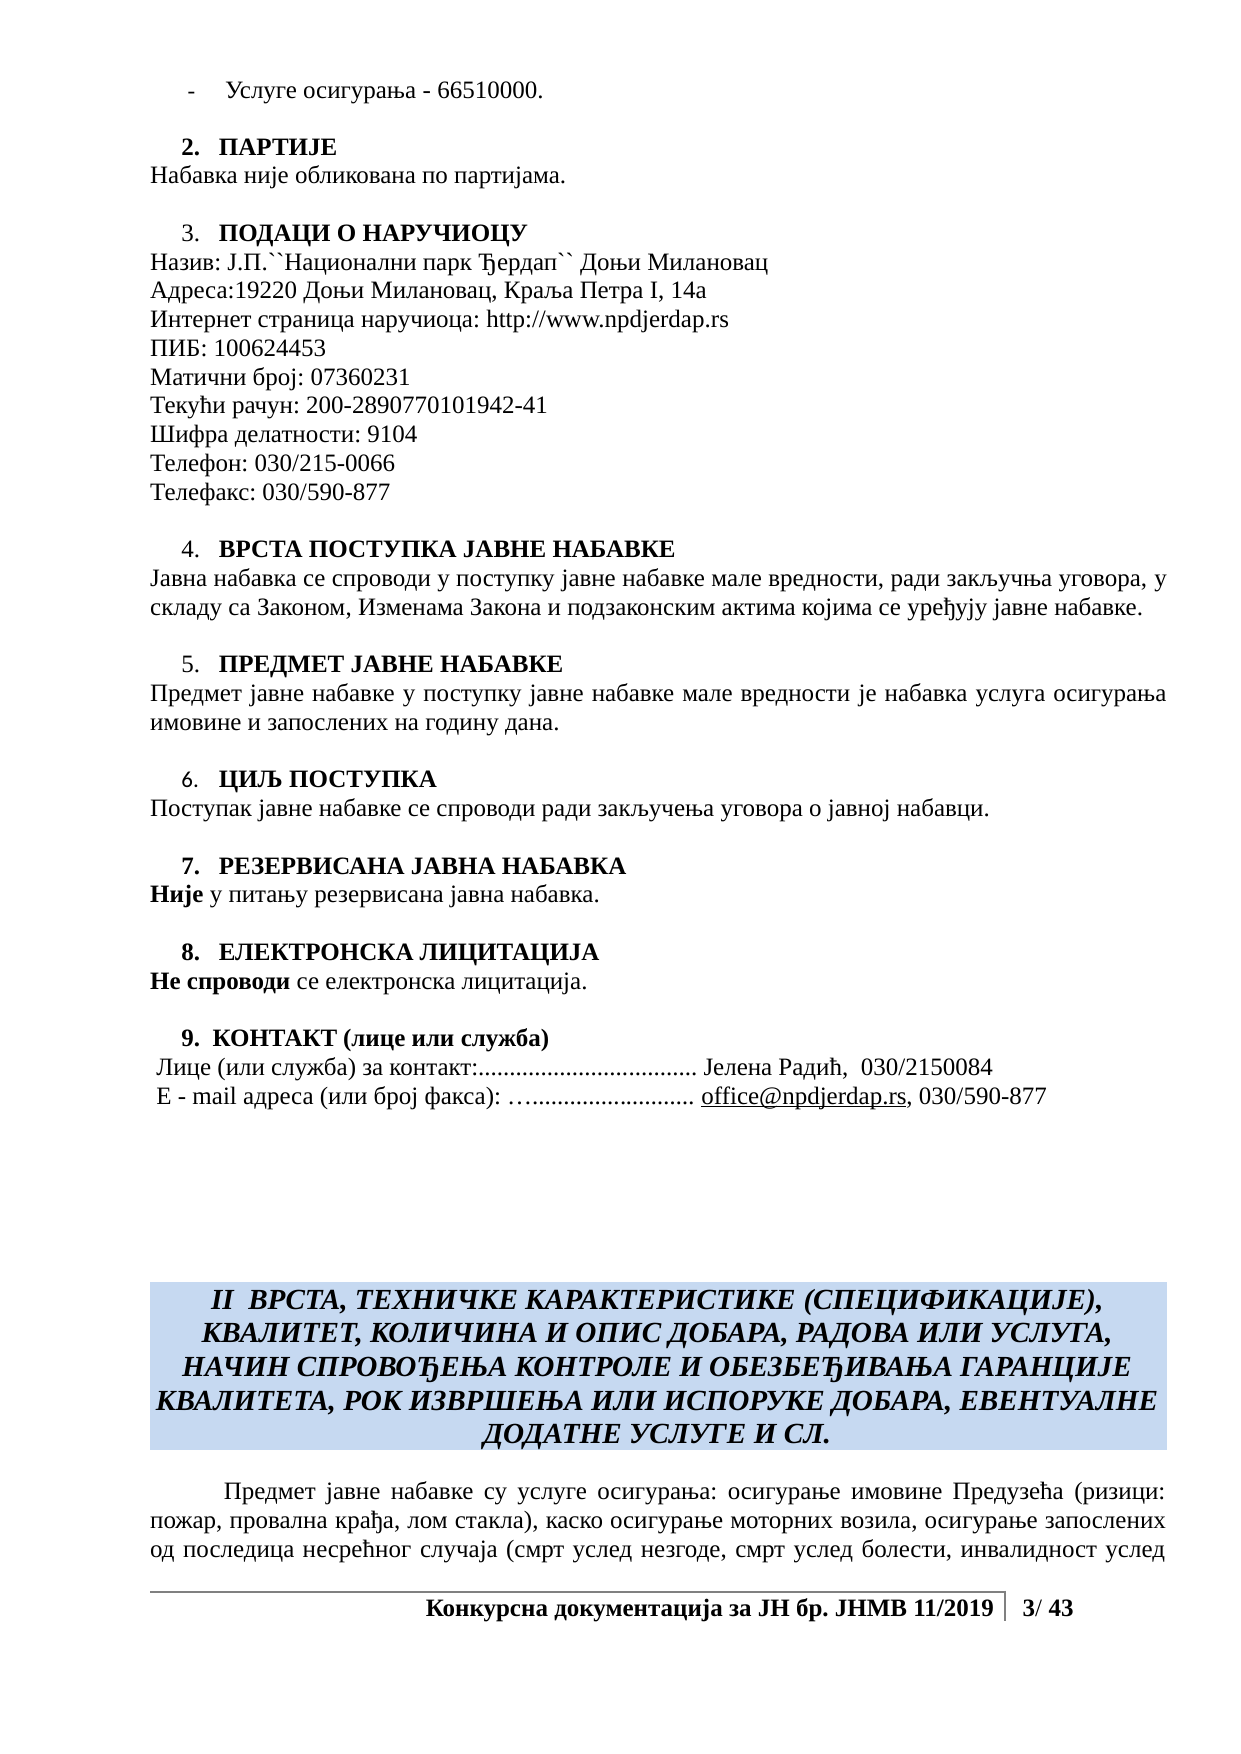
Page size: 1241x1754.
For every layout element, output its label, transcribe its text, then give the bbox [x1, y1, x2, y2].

text Не спроводи се електронска лицитација. [150, 966, 1167, 994]
text Интернет страница наручиоца: http://www.npdjerdap.rs [150, 304, 1167, 333]
text Предмет јавне набавке у поступку јавне набавке мале вредности је набавка услуга осигурања имовине и запослених на годину дана. [150, 678, 1167, 736]
list РЕЗЕРВИСАНА ЈАВНА НАБАВКА [181, 851, 1167, 879]
text Телефон: 030/215-0066 [150, 448, 1167, 477]
text Није у питању резервисана јавна набавка. [150, 879, 1167, 908]
text Набавка није обликована по партијама. [150, 161, 1167, 189]
list ПАРТИЈЕ [181, 132, 1167, 161]
text Шифра делатности: 9104 [150, 419, 1167, 448]
text 9. КОНТАКT (лице или служба) [150, 1023, 1167, 1052]
text Матични број: 07360231 [150, 362, 1167, 391]
list ПОДАЦИ О НАРУЧИОЦУ [181, 218, 1167, 247]
text Предмет јавне набавке су услуге осигурања: осигурање имовине Предузећа (ризици: пожар, провална крађа, лом стакла), каско осигурање моторних возила, осигурање запослених од последица несрећног случаја (смрт услед незгоде, смрт услед болести, инвалидност услед [150, 1476, 1167, 1562]
text II ВРСТА, ТЕХНИЧКЕ КАРАКТЕРИСТИКЕ (СПЕЦИФИКАЦИЈЕ), КВАЛИТЕТ, КОЛИЧИНА И ОПИС ДОБАРА, РАДОВА ИЛИ УСЛУГА, НАЧИН СПРОВОЂЕЊА КОНТРОЛЕ И ОБЕЗБЕЂИВАЊА ГАРАНЦИЈЕ КВАЛИТЕТА, РОК ИЗВРШЕЊА ИЛИ ИСПОРУКЕ ДОБАРА, ЕВЕНТУАЛНЕ ДОДАТНЕ УСЛУГЕ И СЛ. [150, 1282, 1167, 1450]
text ПИБ: 100624453 [150, 333, 1167, 362]
text Поступак јавне набавке се спроводи ради закључења уговора о јавној набавци. [150, 793, 1167, 822]
list ПРЕДМЕТ ЈАВНЕ НАБАВКЕ [181, 649, 1167, 678]
list ЦИЉ ПОСТУПКА [181, 764, 1167, 793]
text Текући рачун: 200-2890770101942-41 [150, 391, 1167, 419]
text Адреса:19220 Доњи Милановац, Краља Петра I, 14а [150, 276, 1167, 304]
text Телефакс: 030/590-877 [150, 477, 1167, 506]
list ЕЛЕКТРОНСКА ЛИЦИТАЦИЈА [181, 937, 1167, 966]
list ВРСТА ПОСТУПКА ЈАВНЕ НАБАВКЕ [181, 534, 1167, 563]
text Назив: Ј.П.``Национални парк Ђердап`` Доњи Милановац [150, 247, 1167, 276]
list Услуге осигурања - 66510000. [187, 75, 1167, 104]
text Лице (или служба) за контакт:................................... Јелена Радић, 030/2150084 [150, 1052, 1167, 1081]
text Е - mail адреса (или број факса): ….......................... office@npdjerdap.rs, 030/590-877 [150, 1081, 1167, 1109]
text Јавна набавка се спроводи у поступку јавне набавке мале вредности, ради закључња уговора, у складу са Законом, Изменама Закона и подзаконским актима којима се уређују јавне набавке. [150, 563, 1167, 621]
